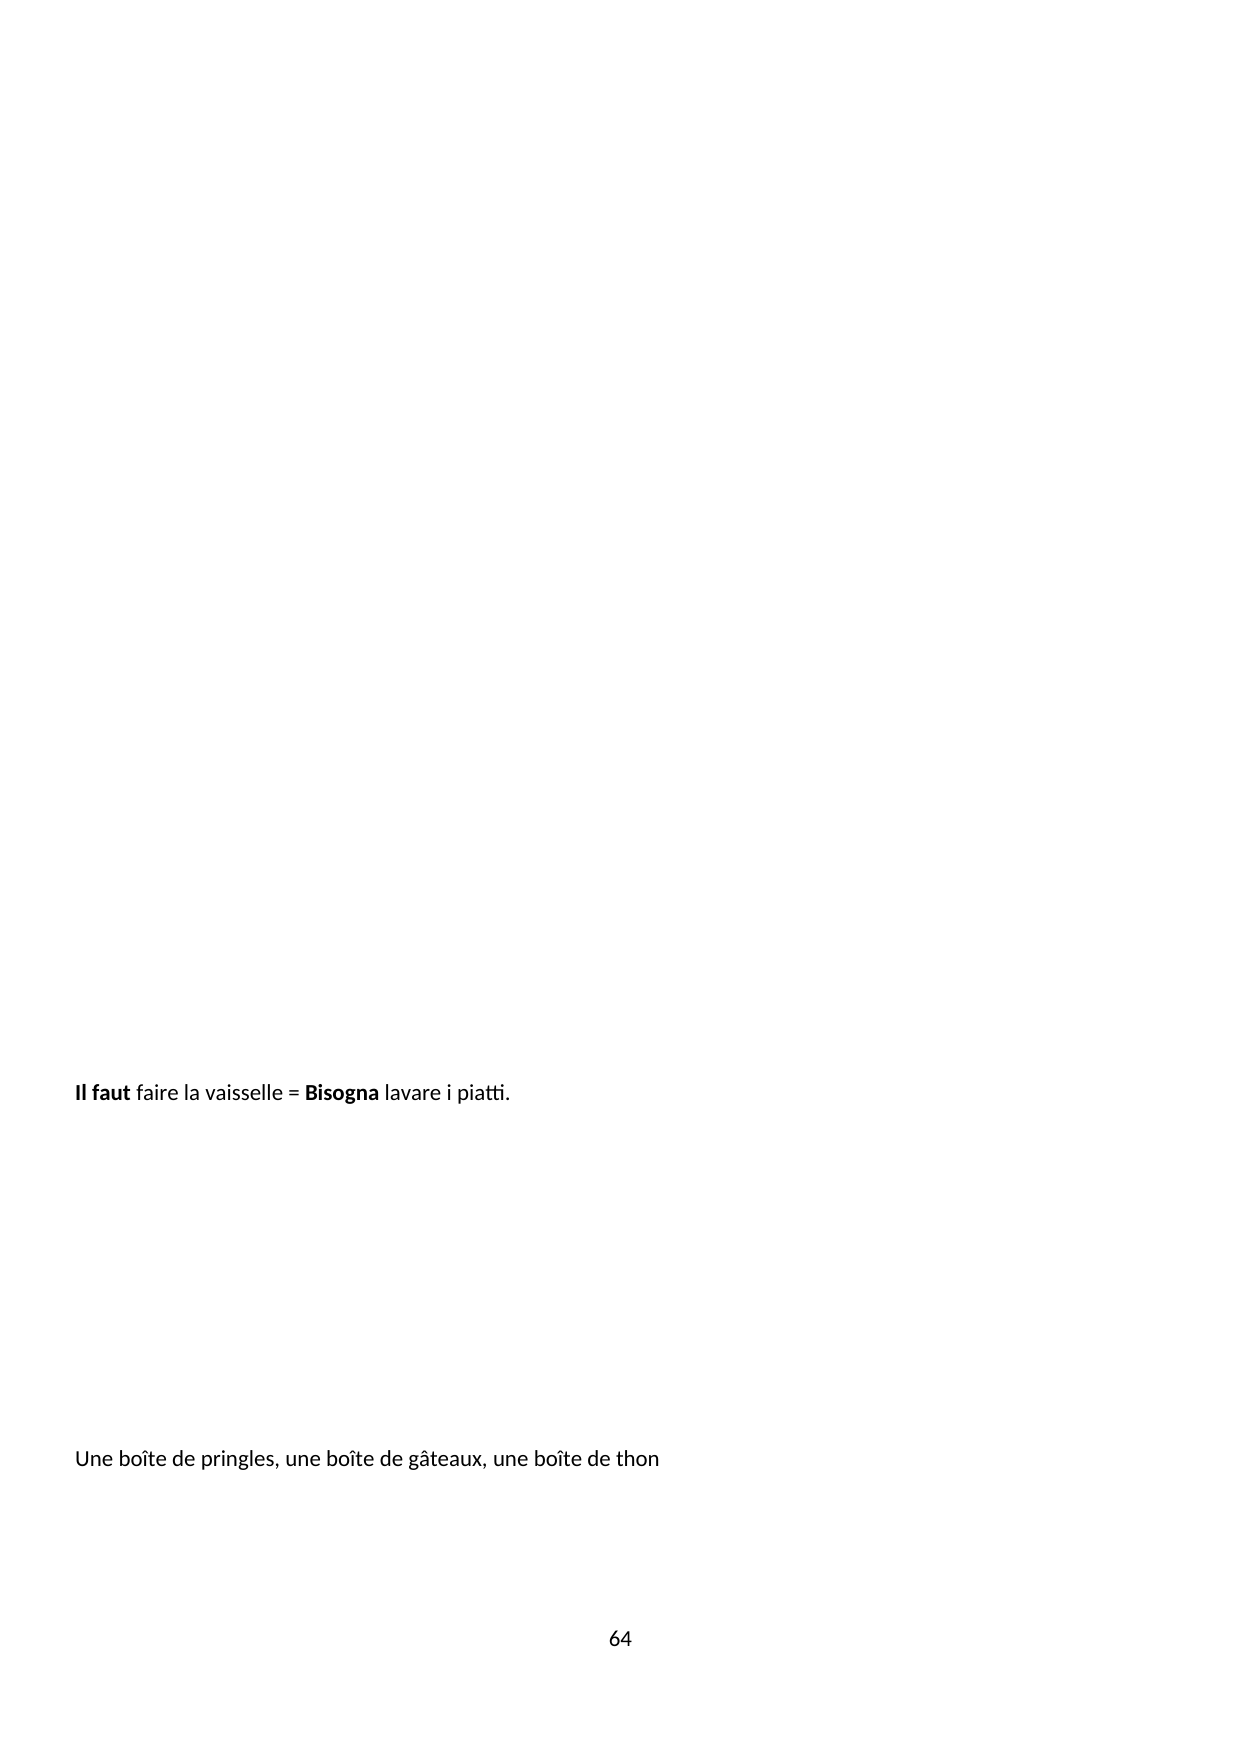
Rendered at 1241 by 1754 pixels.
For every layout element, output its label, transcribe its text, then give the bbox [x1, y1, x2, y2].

text Une boîte de pringles, une boîte de gâteaux, une boîte de thon [75, 1444, 1165, 1472]
text Il faut faire la vaisselle = Bisogna lavare i piatti. [75, 1078, 1165, 1106]
